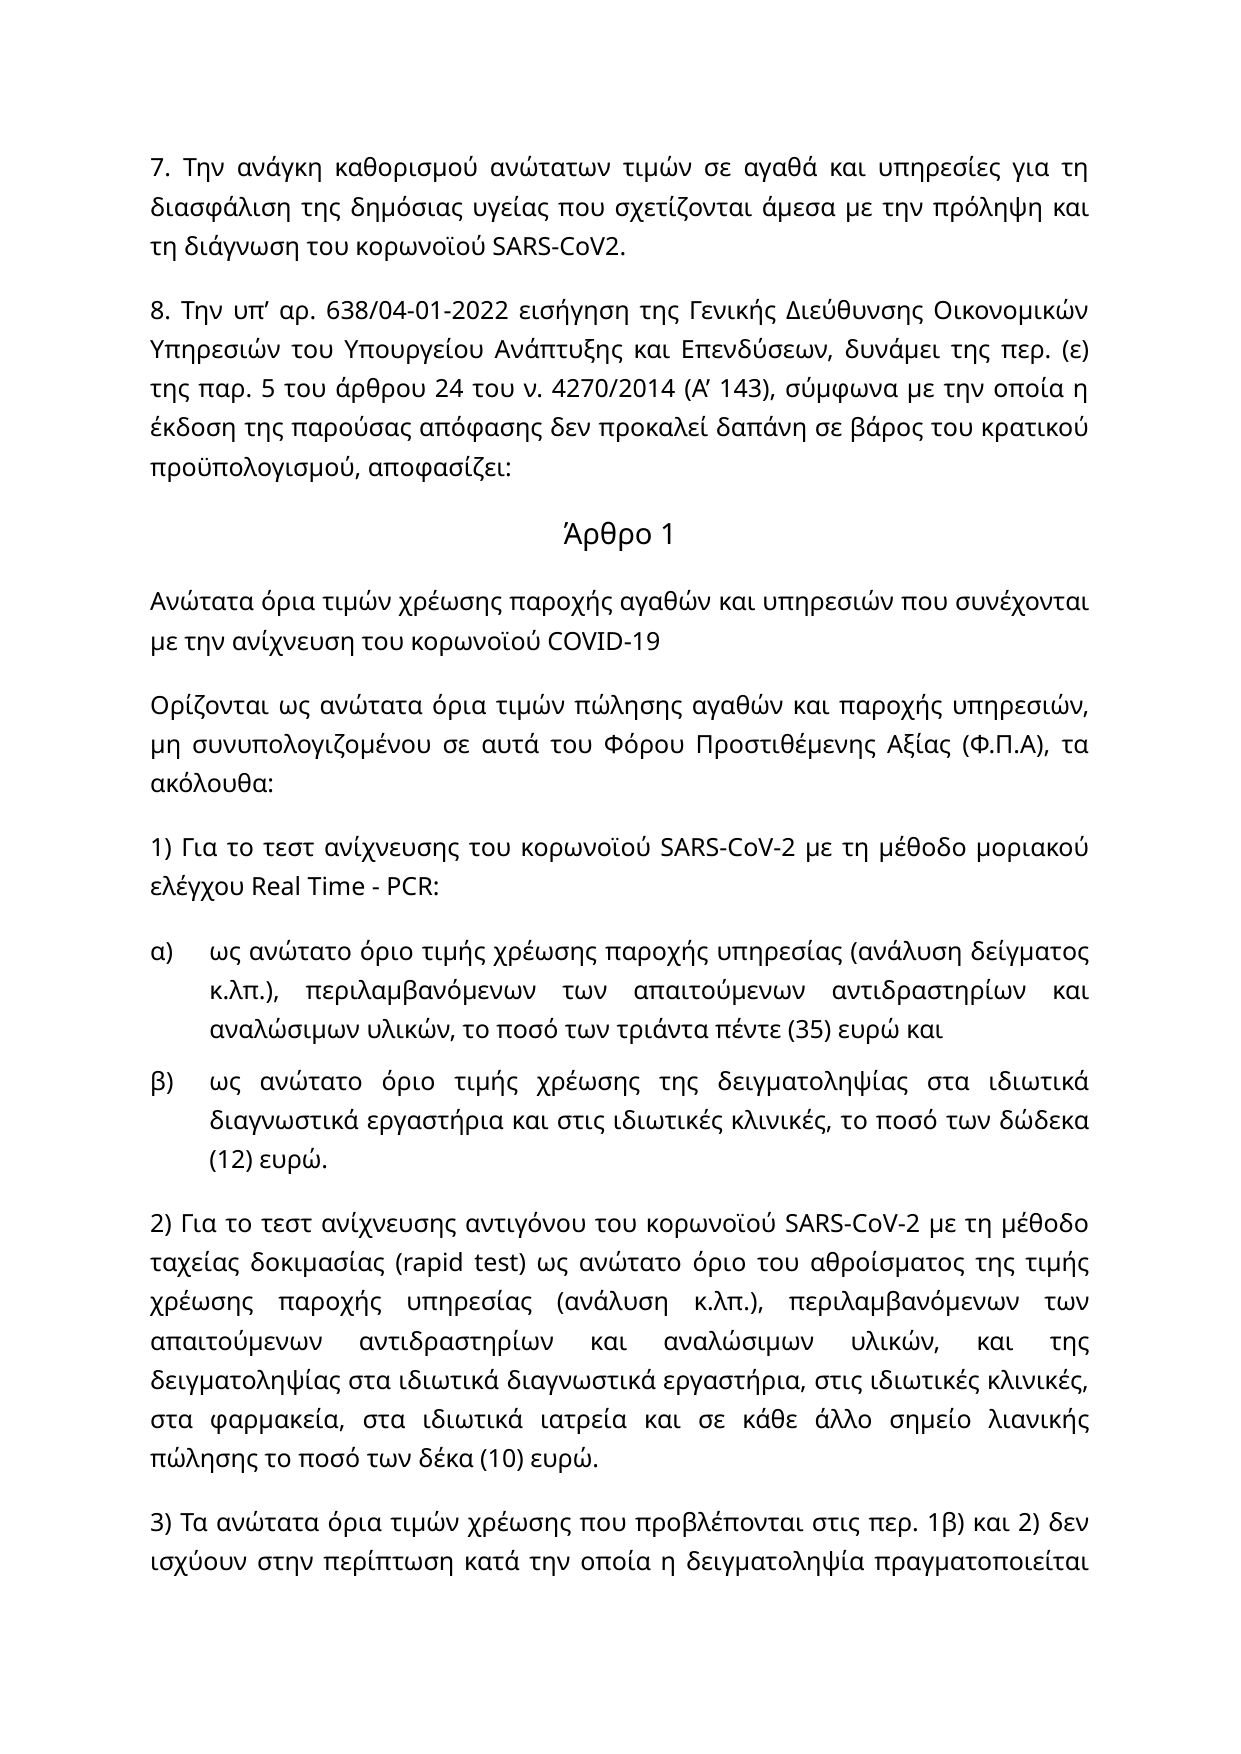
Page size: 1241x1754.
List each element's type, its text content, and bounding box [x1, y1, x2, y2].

text 3) Τα ανώτατα όρια τιμών χρέωσης που προβλέπονται στις περ. 1β) και 2) δεν ισχύουν στην περίπτωση κατά την οποία η δειγματοληψία πραγματοποιείται [150, 1505, 1090, 1578]
subtitle Άρθρο 1 [150, 513, 1090, 553]
text 1) Για το τεστ ανίχνευσης του κορωνοϊού SARS-CoV-2 με τη μέθοδο μοριακού ελέγχου Real Time - PCR: [150, 830, 1090, 903]
text Ανώτατα όρια τιμών χρέωσης παροχής αγαθών και υπηρεσιών που συνέχονται με την ανίχνευση του κορωνοϊού COVID-19 [150, 584, 1090, 657]
list β) ως ανώτατο όριο τιμής χρέωσης της δειγματοληψίας στα ιδιωτικά διαγνωστικά εργαστήρια και στις ιδιωτικές κλινικές, το ποσό των δώδεκα (12) ευρώ. [150, 1063, 1090, 1176]
list α) ως ανώτατο όριο τιμής χρέωσης παροχής υπηρεσίας (ανάλυση δείγματος κ.λπ.), περιλαμβανόμενων των απαιτούμενων αντιδραστηρίων και αναλώσιμων υλικών, το ποσό των τριάντα πέντε (35) ευρώ και [150, 933, 1090, 1046]
text Ορίζονται ως ανώτατα όρια τιμών πώλησης αγαθών και παροχής υπηρεσιών, μη συνυπολογιζομένου σε αυτά του Φόρου Προστιθέμενης Αξίας (Φ.Π.Α), τα ακόλουθα: [150, 687, 1090, 800]
text 8. Την υπ’ αρ. 638/04-01-2022 εισήγηση της Γενικής Διεύθυνσης Οικονομικών Υπηρεσιών του Υπουργείου Ανάπτυξης και Επενδύσεων, δυνάμει της περ. (ε) της παρ. 5 του άρθρου 24 του ν. 4270/2014 (Α’ 143), σύμφωνα με την οποία η έκδοση της παρούσας απόφασης δεν προκαλεί δαπάνη σε βάρος του κρατικού προϋπολογισμού, αποφασίζει: [150, 292, 1090, 483]
text 2) Για το τεστ ανίχνευσης αντιγόνου του κορωνοϊού SARS-CoV-2 με τη μέθοδο ταχείας δοκιμασίας (rapid test) ως ανώτατο όριο του αθροίσματος της τιμής χρέωσης παροχής υπηρεσίας (ανάλυση κ.λπ.), περιλαμβανόμενων των απαιτούμενων αντιδραστηρίων και αναλώσιμων υλικών, και της δειγματοληψίας στα ιδιωτικά διαγνωστικά εργαστήρια, στις ιδιωτικές κλινικές, στα φαρμακεία, στα ιδιωτικά ιατρεία και σε κάθε άλλο σημείο λιανικής πώλησης το ποσό των δέκα (10) ευρώ. [150, 1206, 1090, 1475]
text 7. Την ανάγκη καθορισμού ανώτατων τιμών σε αγαθά και υπηρεσίες για τη διασφάλιση της δημόσιας υγείας που σχετίζονται άμεσα με την πρόληψη και τη διάγνωση του κορωνοϊού SARS-CoV2. [150, 150, 1090, 262]
